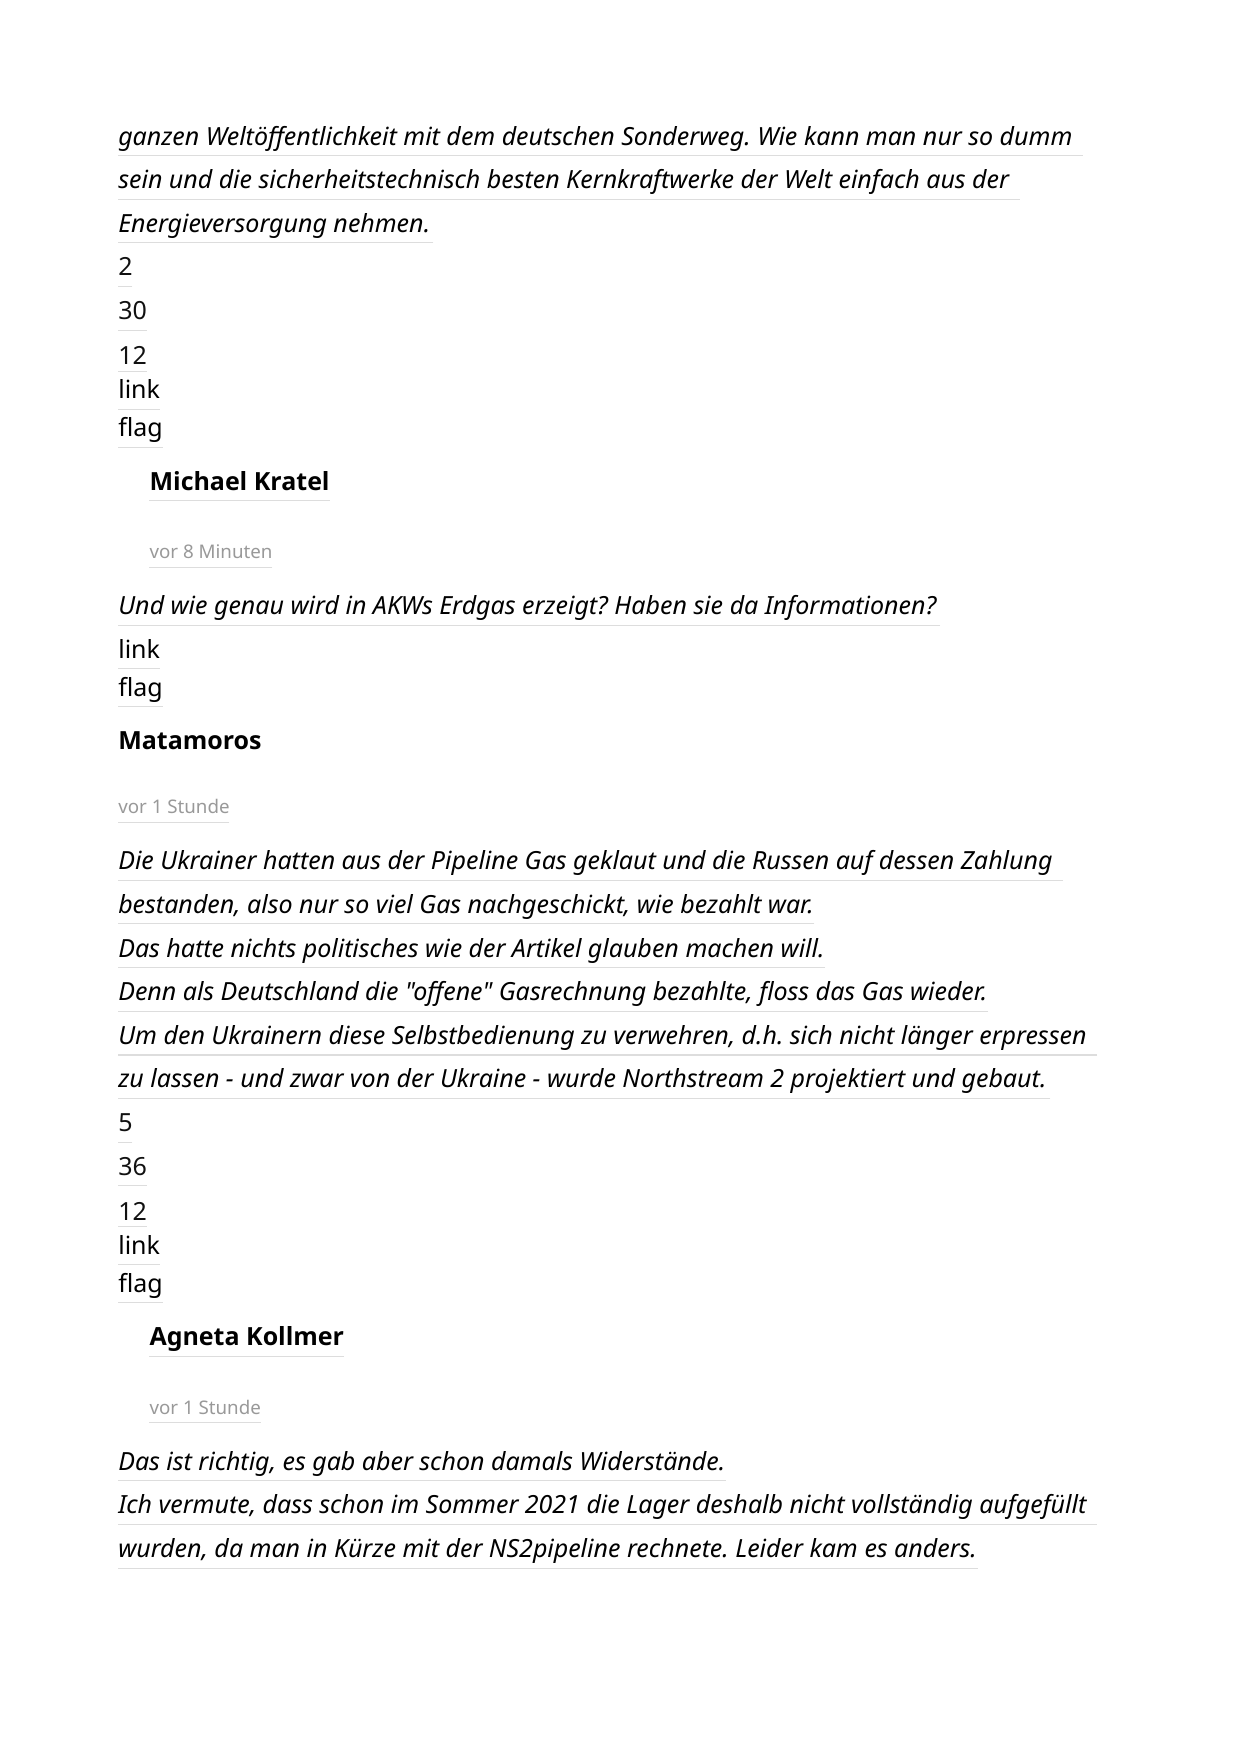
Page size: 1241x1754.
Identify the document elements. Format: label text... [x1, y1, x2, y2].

text Agneta Kollmer [149, 1319, 1122, 1357]
text ganzen Weltöffentlichkeit mit dem deutschen Sonderweg. Wie kann man nur so dumm sein und die sicherheitstechnisch besten Kernkraftwerke der Welt einfach aus der Energieversorgung nehmen. [118, 118, 1122, 243]
text 2 [118, 249, 1122, 287]
text Die Ukrainer hatten aus der Pipeline Gas geklaut und die Russen auf dessen Zahlung bestanden, also nur so viel Gas nachgeschickt, wie bezahlt war. Das hatte nichts politisches wie der Artikel glauben machen will. Denn als Deutschland die "offene" Gasrechnung bezahlte, floss das Gas wieder. Um den Ukrainern diese Selbstbedienung zu verwehren, d.h. sich nicht länger erpressen zu lassen - und zwar von der Ukraine - wurde Northstream 2 projektiert und gebaut. [118, 843, 1122, 1099]
text 12 [118, 1192, 1122, 1227]
text 12 [118, 336, 1122, 372]
text Michael Kratel [149, 463, 1122, 501]
text 30 [118, 293, 1122, 331]
text vor 8 Minuten [149, 538, 1117, 568]
text Und wie genau wird in AKWs Erdgas erzeigt? Haben sie da Informationen? [118, 588, 1122, 626]
text vor 1 Stunde [149, 1394, 1117, 1423]
text Das ist richtig, es gab aber schon damals Widerstände. Ich vermute, dass schon im Sommer 2021 die Lager deshalb nicht vollständig aufgefüllt wurden, da man in Kürze mit der NS2pipeline rechnete. Leider kam es anders. [118, 1443, 1122, 1569]
text link [118, 1227, 1122, 1265]
text link [118, 372, 1122, 410]
text vor 1 Stunde [118, 793, 1117, 823]
text 36 [118, 1148, 1122, 1186]
text flag [118, 1265, 1122, 1303]
text flag [118, 669, 1122, 707]
text Matamoros [118, 723, 1122, 757]
text link [118, 631, 1122, 669]
text 5 [118, 1105, 1122, 1143]
text flag [118, 410, 1122, 448]
